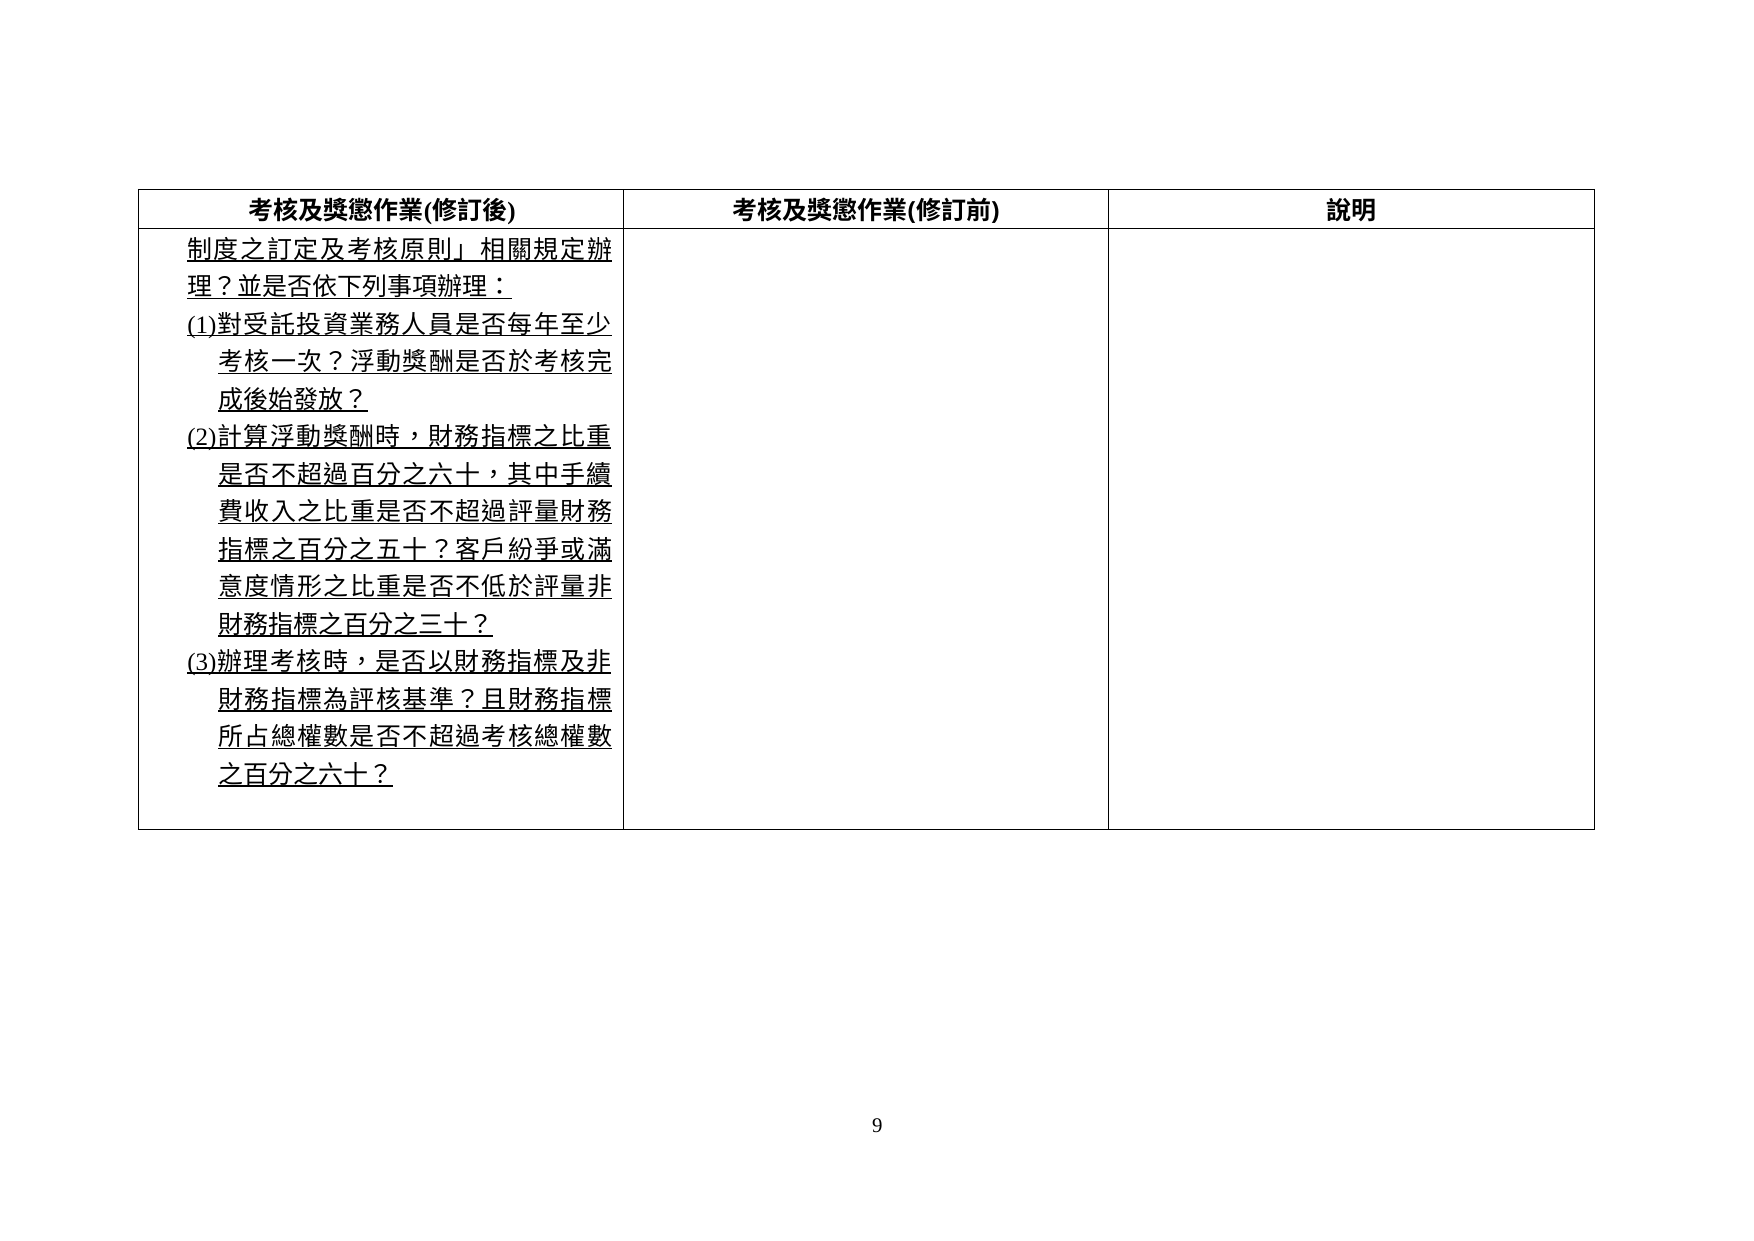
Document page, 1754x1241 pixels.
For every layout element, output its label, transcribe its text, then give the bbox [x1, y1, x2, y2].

table_cell [1109, 229, 1594, 828]
table_header 考核及獎懲作業(修訂前) [624, 190, 1108, 227]
table_cell 制度之訂定及考核原則」相關規定辦理？並是否依下列事項辦理： (1)對受託投資業務人員是否每年至少考核一次？浮動獎酬是否於考核完成後始發放？ (2)計算浮動獎酬時，財務指標之比重是否不超過百分之六十，其中手續費收入之比重是否不超過評量財務指標之百分之五十？客戶紛爭或滿意度情形之比重是否不低於評量非財務指標之百分之三十？ (3)辦理考核時，是否以財務指標及非財務指標為評核基準？且財務指標所占總權數是否不超過考核總權數之百分之六十？ [139, 229, 623, 828]
table_header 說明 [1109, 190, 1594, 227]
table_header 考核及獎懲作業(修訂後) [139, 190, 623, 227]
table_cell [624, 229, 1108, 828]
